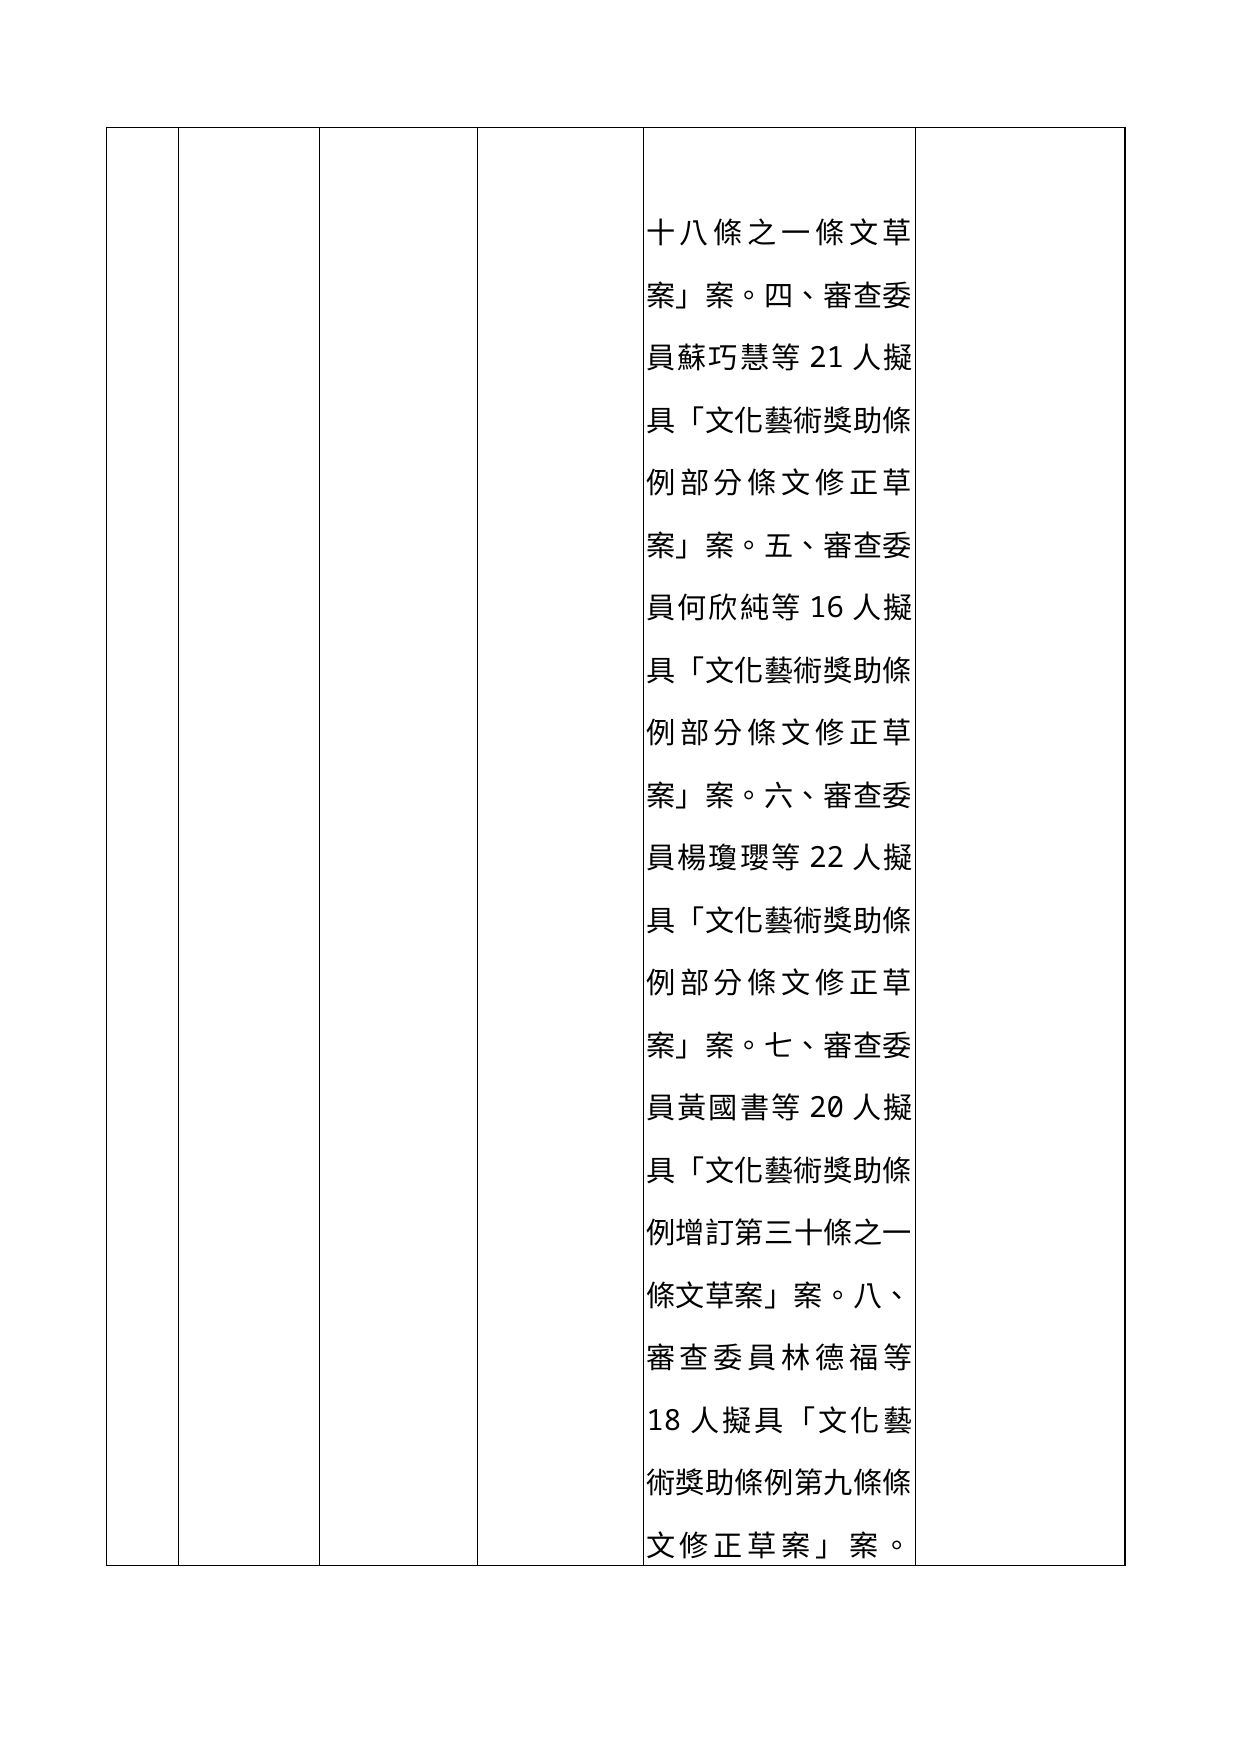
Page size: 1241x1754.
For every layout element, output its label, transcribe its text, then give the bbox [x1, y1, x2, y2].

table_cell [320, 128, 477, 1564]
table_cell [916, 128, 1124, 1564]
table_cell [179, 128, 319, 1564]
table_cell 十八條之一條文草案」案。四、審查委員蘇巧慧等21人擬具「文化藝術獎助條例部分條文修正草案」案。五、審查委員何欣純等16人擬具「文化藝術獎助條例部分條文修正草案」案。六、審查委員楊瓊瓔等22人擬具「文化藝術獎助條例部分條文修正草案」案。七、審查委員黃國書等20人擬具「文化藝術獎助條例增訂第三十條之一條文草案」案。八、審查委員林德福等18人擬具「文化藝術獎助條例第九條條文修正草案」案。 [644, 128, 915, 1564]
table_cell [107, 128, 178, 1564]
table_cell [478, 128, 643, 1564]
